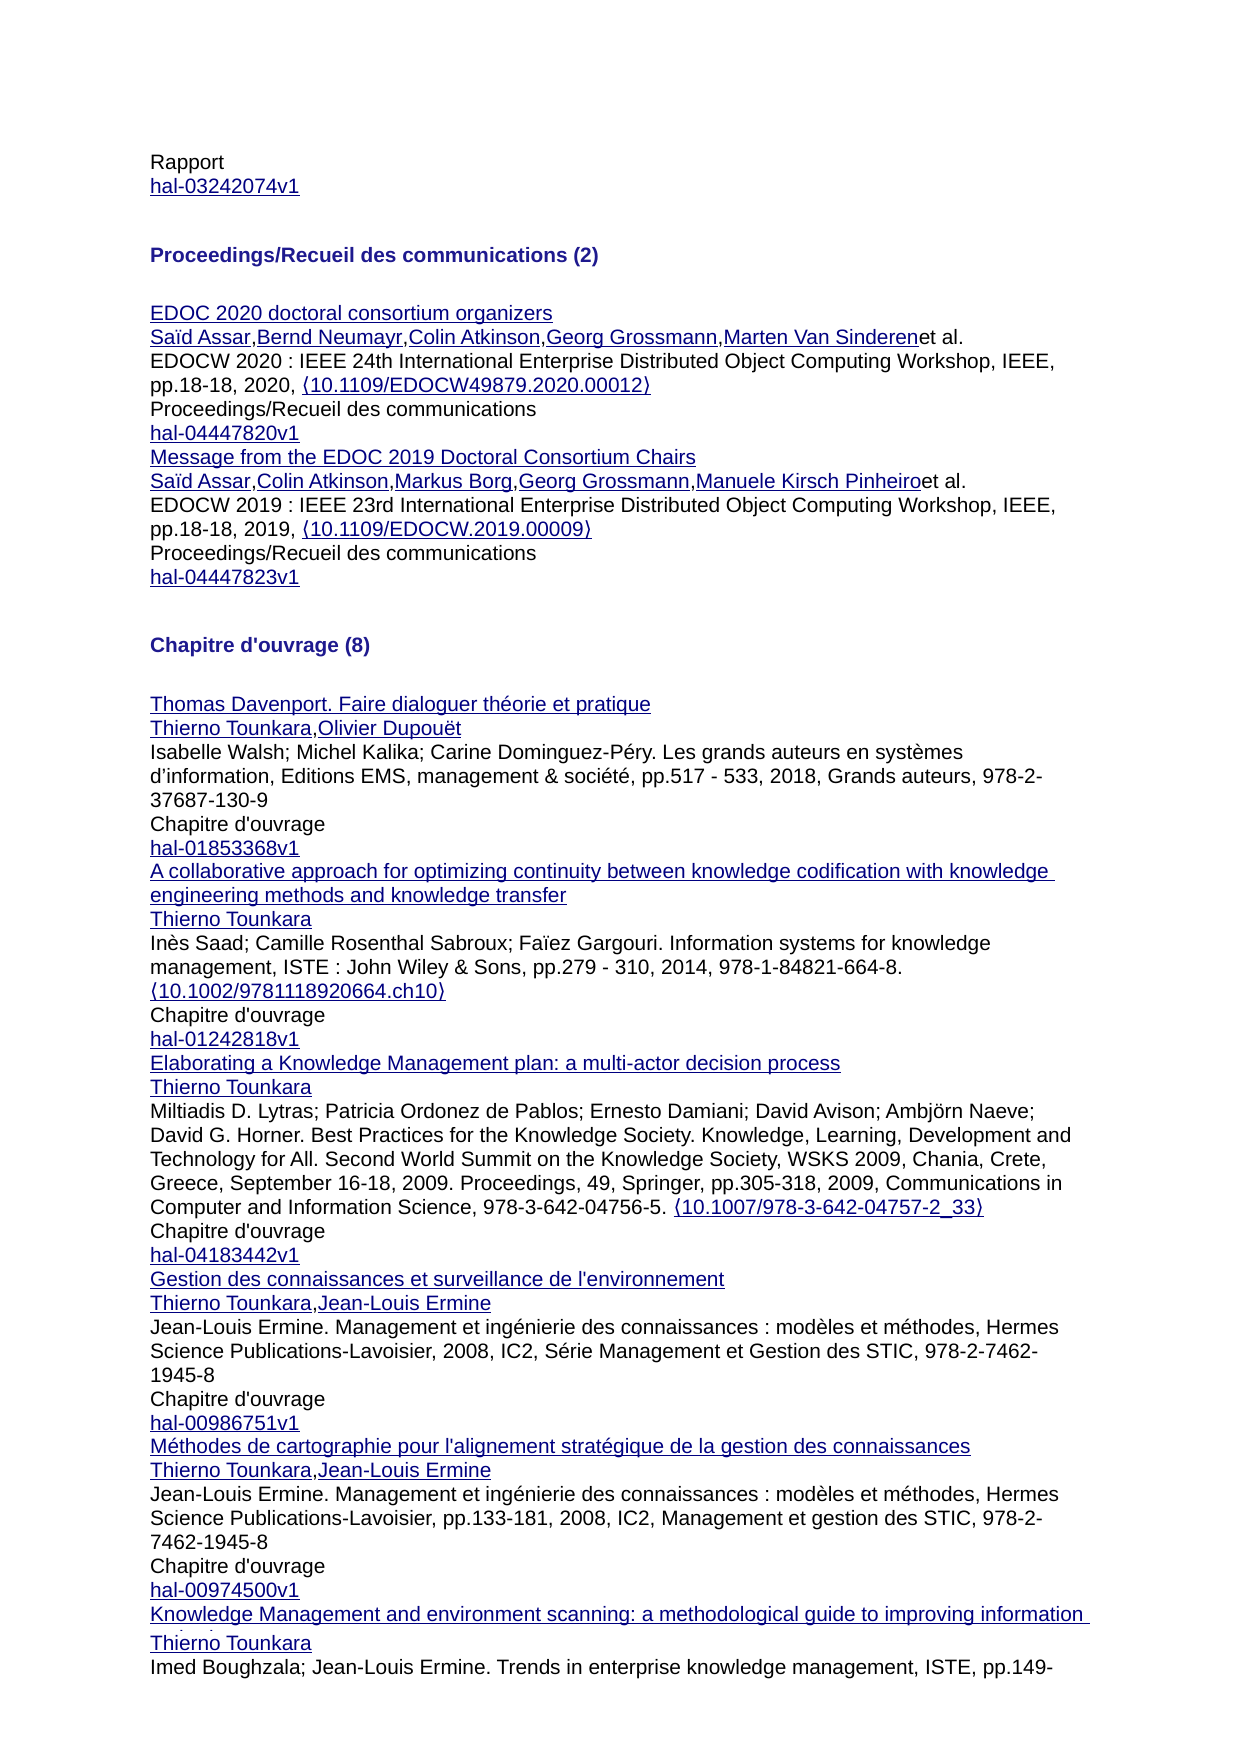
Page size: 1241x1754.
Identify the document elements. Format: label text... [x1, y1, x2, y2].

subtitle Proceedings/Recueil des communications (2) [150, 243, 1090, 267]
table_cell Knowledge Management and environment scanning: a methodological guide to improving information [150, 1602, 1090, 1623]
table_header Thomas Davenport. Faire dialoguer théorie et pratique Thierno Tounkara,Olivier Dupouët Isabelle Walsh; Michel Kalika; Carine Dominguez-Péry. Les grands auteurs en systèmes d’information, Editions EMS, management & société, pp.517 - 533, 2018, Grands auteurs, 978-2-37687-130-9 Chapitre d'ouvrage hal-01853368v1 [150, 692, 1090, 859]
table_header EDOC 2020 doctoral consortium organizers Saïd Assar,Bernd Neumayr,Colin Atkinson,Georg Grossmann,Marten Van Sinderenet al. EDOCW 2020 : IEEE 24th International Enterprise Distributed Object Computing Workshop, IEEE, pp.18-18, 2020, ⟨10.1109/EDOCW49879.2020.00012⟩ Proceedings/Recueil des communications hal-04447820v1 [150, 301, 1090, 445]
table_cell Message from the EDOC 2019 Doctoral Consortium Chairs Saïd Assar,Colin Atkinson,Markus Borg,Georg Grossmann,Manuele Kirsch Pinheiroet al. EDOCW 2019 : IEEE 23rd International Enterprise Distributed Object Computing Workshop, IEEE, pp.18-18, 2019, ⟨10.1109/EDOCW.2019.00009⟩ Proceedings/Recueil des communications hal-04447823v1 [150, 445, 1090, 588]
table_header Rapport hal-03242074v1 [150, 150, 1090, 198]
subtitle Chapitre d'ouvrage (8) [150, 633, 1090, 657]
table_cell Gestion des connaissances et surveillance de l'environnement Thierno Tounkara,Jean-Louis Ermine Jean-Louis Ermine. Management et ingénierie des connaissances : modèles et méthodes, Hermes Science Publications-Lavoisier, 2008, IC2, Série Management et Gestion des STIC, 978-2-7462-1945-8 Chapitre d'ouvrage hal-00986751v1 [150, 1267, 1090, 1434]
table_cell gathering Thierno Tounkara Imed Boughzala; Jean-Louis Ermine. Trends in enterprise knowledge management, ISTE, pp.149- [150, 1624, 1090, 1679]
table_cell Méthodes de cartographie pour l'alignement stratégique de la gestion des connaissances Thierno Tounkara,Jean-Louis Ermine Jean-Louis Ermine. Management et ingénierie des connaissances : modèles et méthodes, Hermes Science Publications-Lavoisier, pp.133-181, 2008, IC2, Management et gestion des STIC, 978-2-7462-1945-8 Chapitre d'ouvrage hal-00974500v1 [150, 1434, 1090, 1602]
table_cell A collaborative approach for optimizing continuity between knowledge codification with knowledge engineering methods and knowledge transfer Thierno Tounkara Inès Saad; Camille Rosenthal Sabroux; Faïez Gargouri. Information systems for knowledge management, ISTE : John Wiley & Sons, pp.279 - 310, 2014, 978-1-84821-664-8. ⟨10.1002/9781118920664.ch10⟩ Chapitre d'ouvrage hal-01242818v1 [150, 859, 1090, 1051]
table_cell Elaborating a Knowledge Management plan: a multi-actor decision process Thierno Tounkara Miltiadis D. Lytras; Patricia Ordonez de Pablos; Ernesto Damiani; David Avison; Ambjörn Naeve; David G. Horner. Best Practices for the Knowledge Society. Knowledge, Learning, Development and Technology for All. Second World Summit on the Knowledge Society, WSKS 2009, Chania, Crete, Greece, September 16-18, 2009. Proceedings, 49, Springer, pp.305-318, 2009, Communications in Computer and Information Science, 978-3-642-04756-5. ⟨10.1007/978-3-642-04757-2_33⟩ Chapitre d'ouvrage hal-04183442v1 [150, 1051, 1090, 1267]
